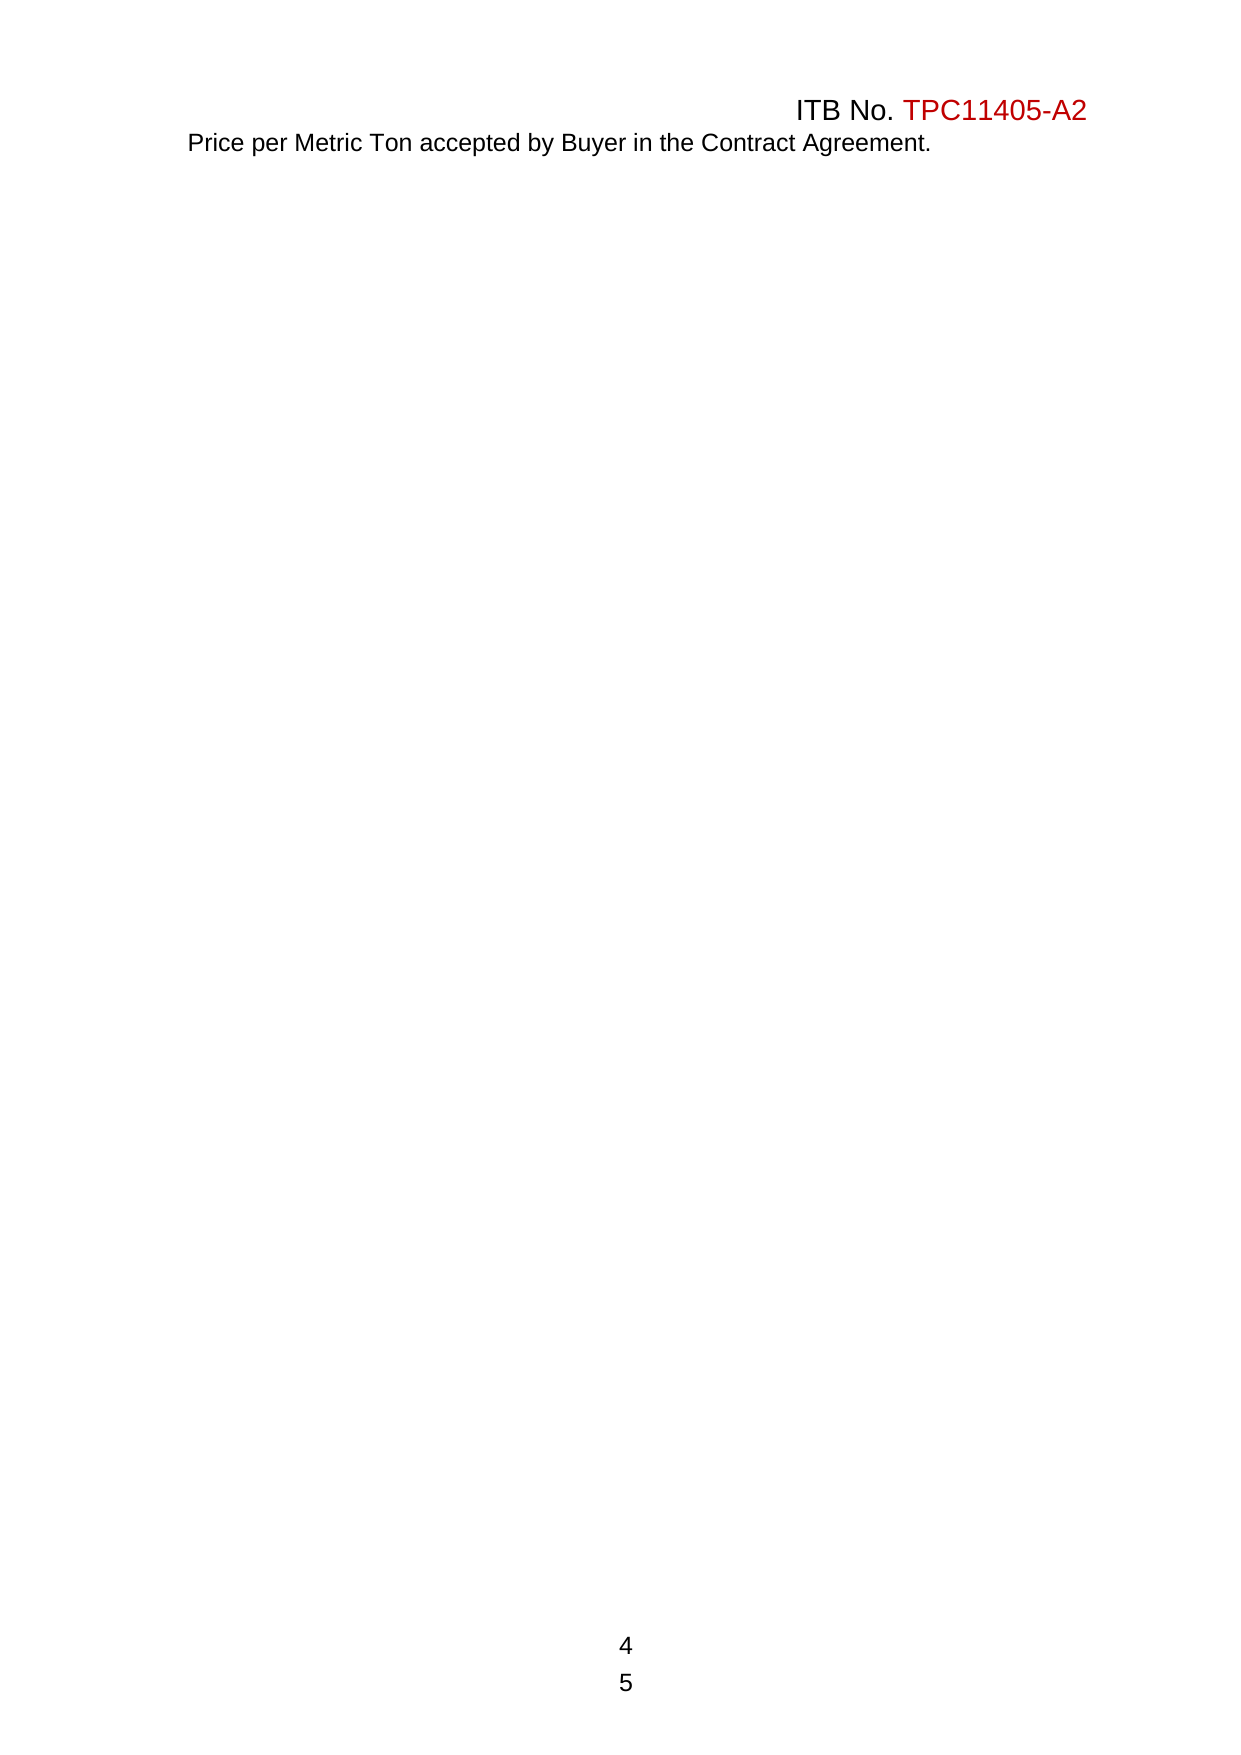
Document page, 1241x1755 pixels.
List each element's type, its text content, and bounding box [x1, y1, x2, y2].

text Price per Metric Ton accepted by Buyer in the Contract Agreement. [187, 126, 1086, 157]
